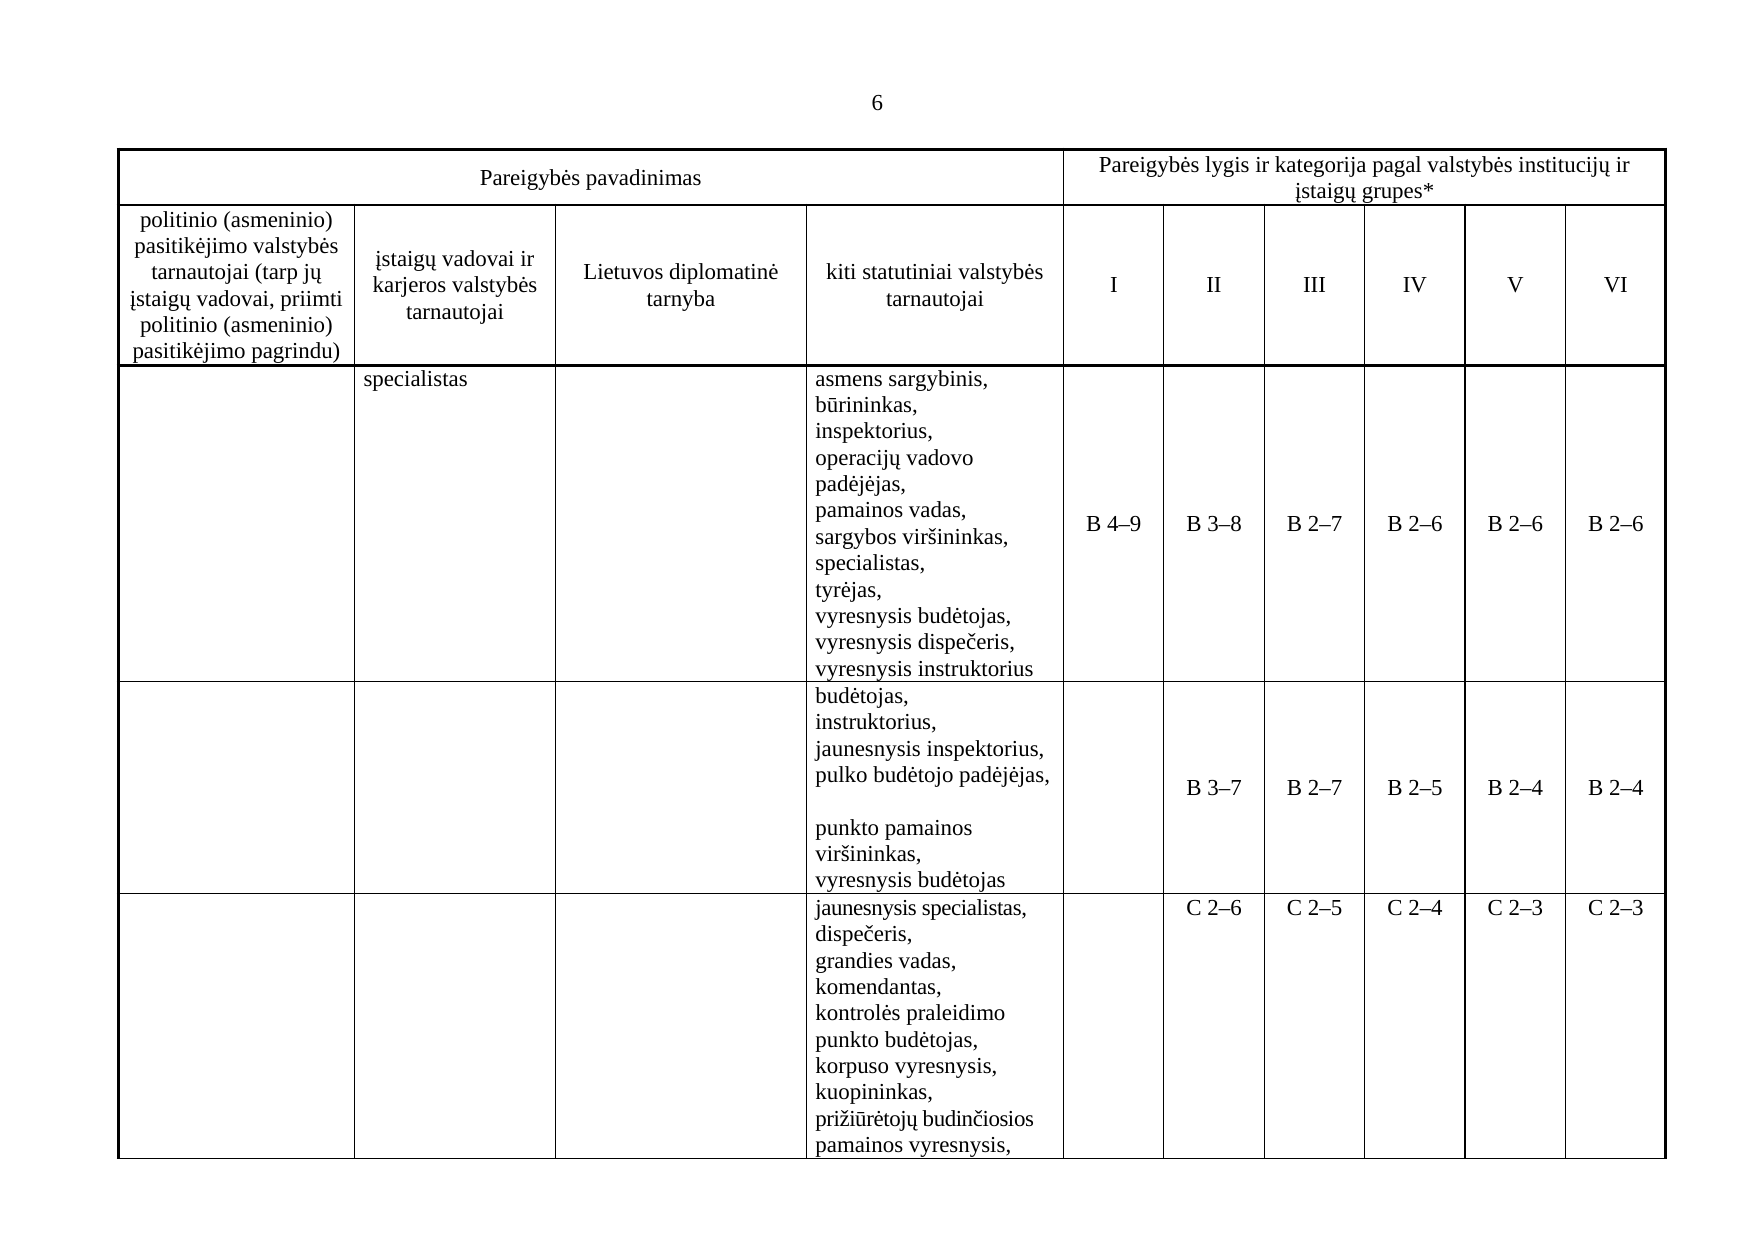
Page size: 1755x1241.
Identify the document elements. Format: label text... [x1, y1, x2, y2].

table_cell B 4–9 [1064, 367, 1163, 681]
table_cell budėtojas, instruktorius, jaunesnysis inspektorius, pulko budėtojo padėjėjas, punkto pamainos viršininkas, vyresnysis budėtojas [807, 682, 1063, 893]
table_cell asmens sargybinis, būrininkas, inspektorius, operacijų vadovo padėjėjas, pamainos vadas, sargybos viršininkas, specialistas, tyrėjas, vyresnysis budėtojas, vyresnysis dispečeris, vyresnysis instruktorius [807, 367, 1063, 681]
table_cell specialistas [355, 367, 555, 681]
table_cell politinio (asmeninio) pasitikėjimo valstybės tarnautojai (tarp jų įstaigų vadovai, priimti politinio (asmeninio) pasitikėjimo pagrindu) [120, 206, 354, 364]
table_cell [120, 367, 354, 681]
table_cell B 2–6 [1365, 367, 1464, 681]
table_cell IV [1365, 206, 1464, 364]
table_cell [355, 894, 555, 1157]
table_cell B 3–7 [1164, 682, 1264, 893]
table_cell C 2–3 [1566, 894, 1664, 1157]
table_cell jaunesnysis specialistas, dispečeris, grandies vadas, komendantas, kontrolės praleidimo punkto budėtojas, korpuso vyresnysis, kuopininkas, prižiūrėtojų budinčiosios pamainos vyresnysis, [807, 894, 1063, 1157]
table_cell [556, 682, 806, 893]
table_cell [355, 682, 555, 893]
table_cell įstaigų vadovai ir karjeros valstybės tarnautojai [355, 206, 555, 364]
table_cell kiti statutiniai valstybės tarnautojai [807, 206, 1063, 364]
table_cell B 3–8 [1164, 367, 1264, 681]
table_cell [120, 894, 354, 1157]
table_cell Lietuvos diplomatinė tarnyba [556, 206, 806, 364]
table_cell B 2–4 [1466, 682, 1565, 893]
table_cell B 2–6 [1466, 367, 1565, 681]
table_cell B 2–6 [1566, 367, 1664, 681]
table_cell [1064, 894, 1163, 1157]
table_cell C 2–4 [1365, 894, 1464, 1157]
table_cell B 2–7 [1265, 682, 1364, 893]
table_cell III [1265, 206, 1364, 364]
table_cell B 2–7 [1265, 367, 1364, 681]
table_cell I [1064, 206, 1163, 364]
table_cell VI [1566, 206, 1664, 364]
table_cell [1064, 682, 1163, 893]
table_cell C 2–5 [1265, 894, 1364, 1157]
table_cell II [1164, 206, 1264, 364]
table_cell B 2–4 [1566, 682, 1664, 893]
table_cell B 2–5 [1365, 682, 1464, 893]
table_header Pareigybės pavadinimas [120, 151, 1063, 203]
table_cell C 2–3 [1466, 894, 1565, 1157]
table_cell [556, 894, 806, 1157]
table_cell [120, 682, 354, 893]
table_cell C 2–6 [1164, 894, 1264, 1157]
table_cell V [1466, 206, 1565, 364]
table_header Pareigybės lygis ir kategorija pagal valstybės institucijų ir įstaigų grupes* [1064, 151, 1664, 203]
table_cell [556, 367, 806, 681]
